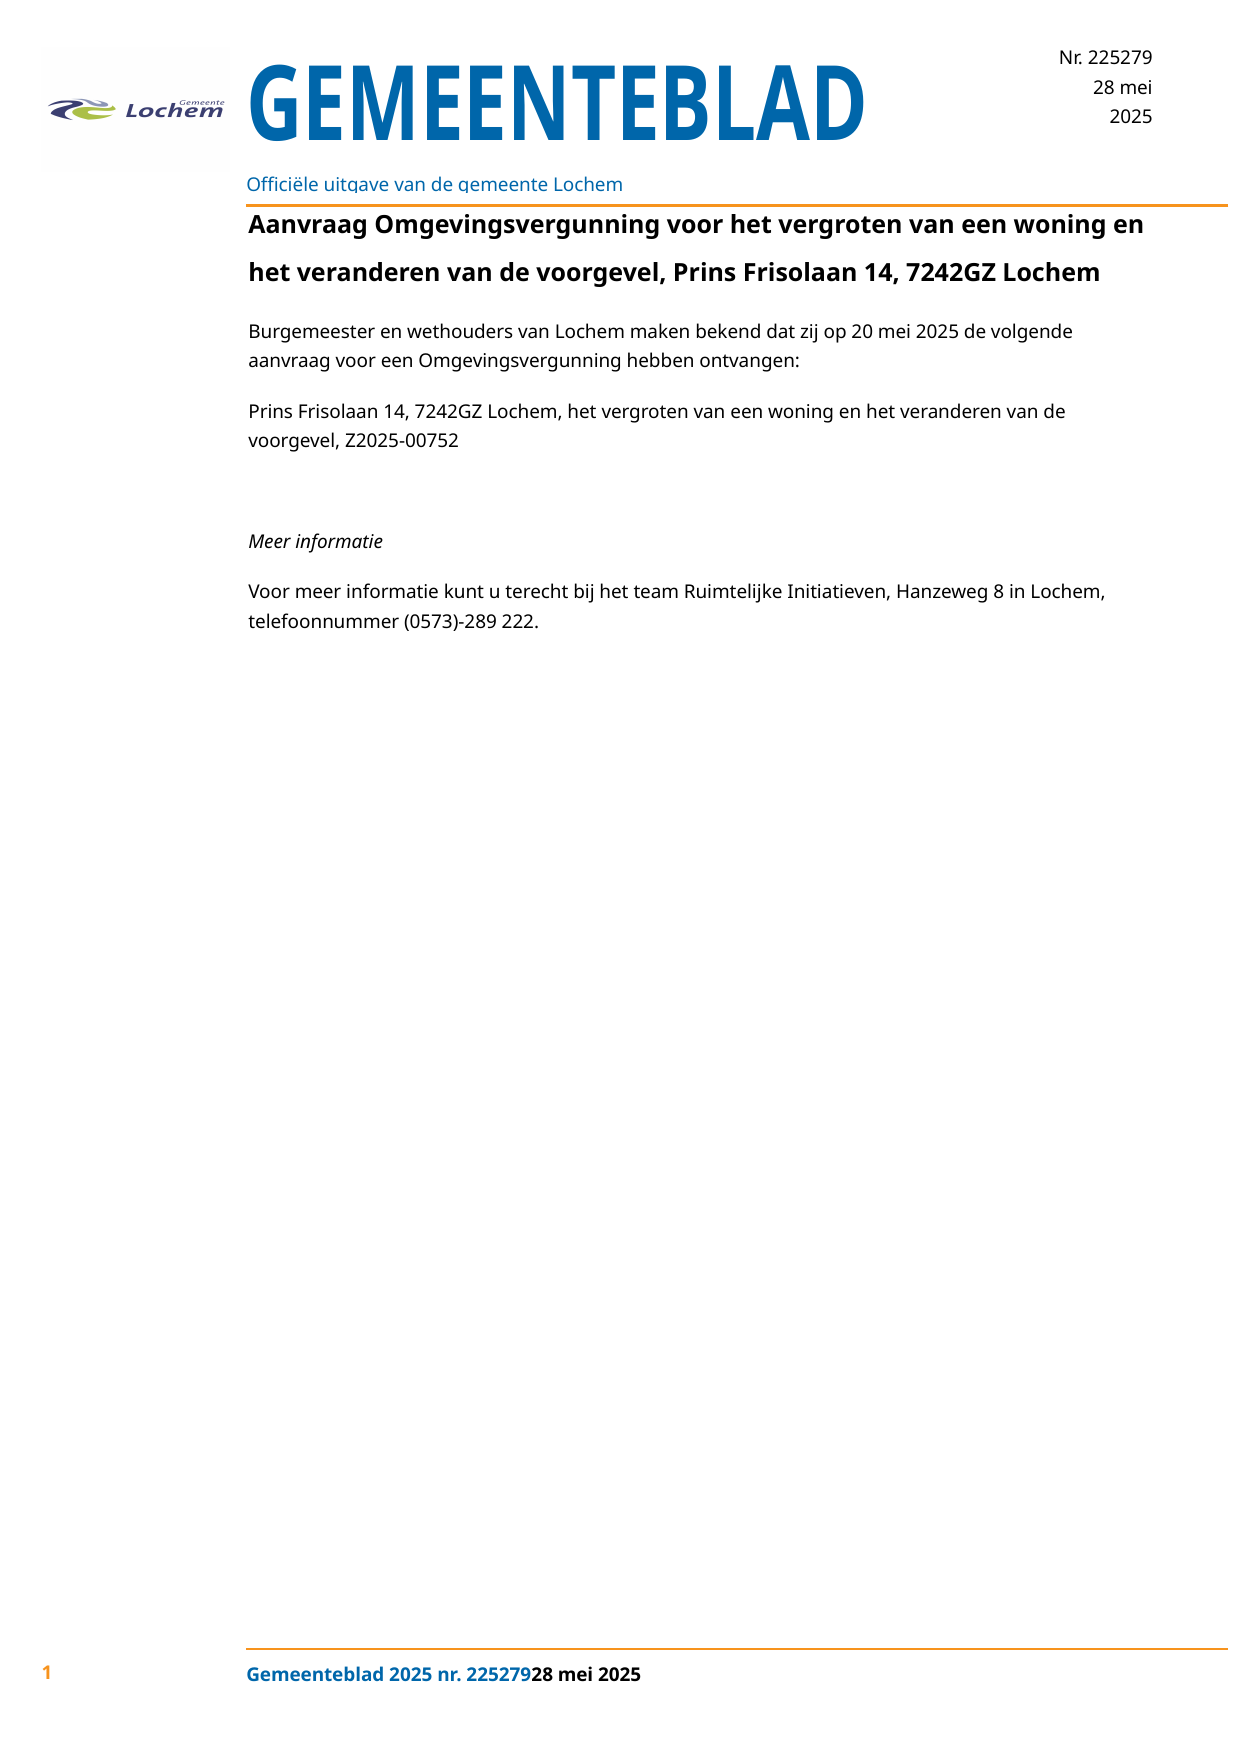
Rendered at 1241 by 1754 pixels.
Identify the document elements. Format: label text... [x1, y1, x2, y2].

text Voor meer informatie kunt u terecht bij het team Ruimtelijke Initiatieven, Hanzeweg 8 in Lochem, telefoonnummer (0573)-289 222. [248, 579, 1152, 634]
picture [41, 47, 231, 172]
text Prins Frisolaan 14, 7242GZ Lochem, het vergroten van een woning en het veranderen van de voorgevel, Z2025-00752 [248, 398, 1152, 453]
text Meer informatie [248, 528, 1152, 554]
text Burgemeester en wethouders van Lochem maken bekend dat zij op 20 mei 2025 de volgende aanvraag voor een Omgevingsvergunning hebben ontvangen: [248, 318, 1152, 373]
text Aanvraag Omgevingsvergunning voor het vergroten van een woning en het veranderen van de voorgevel, Prins Frisolaan 14, 7242GZ Lochem [248, 207, 1152, 288]
